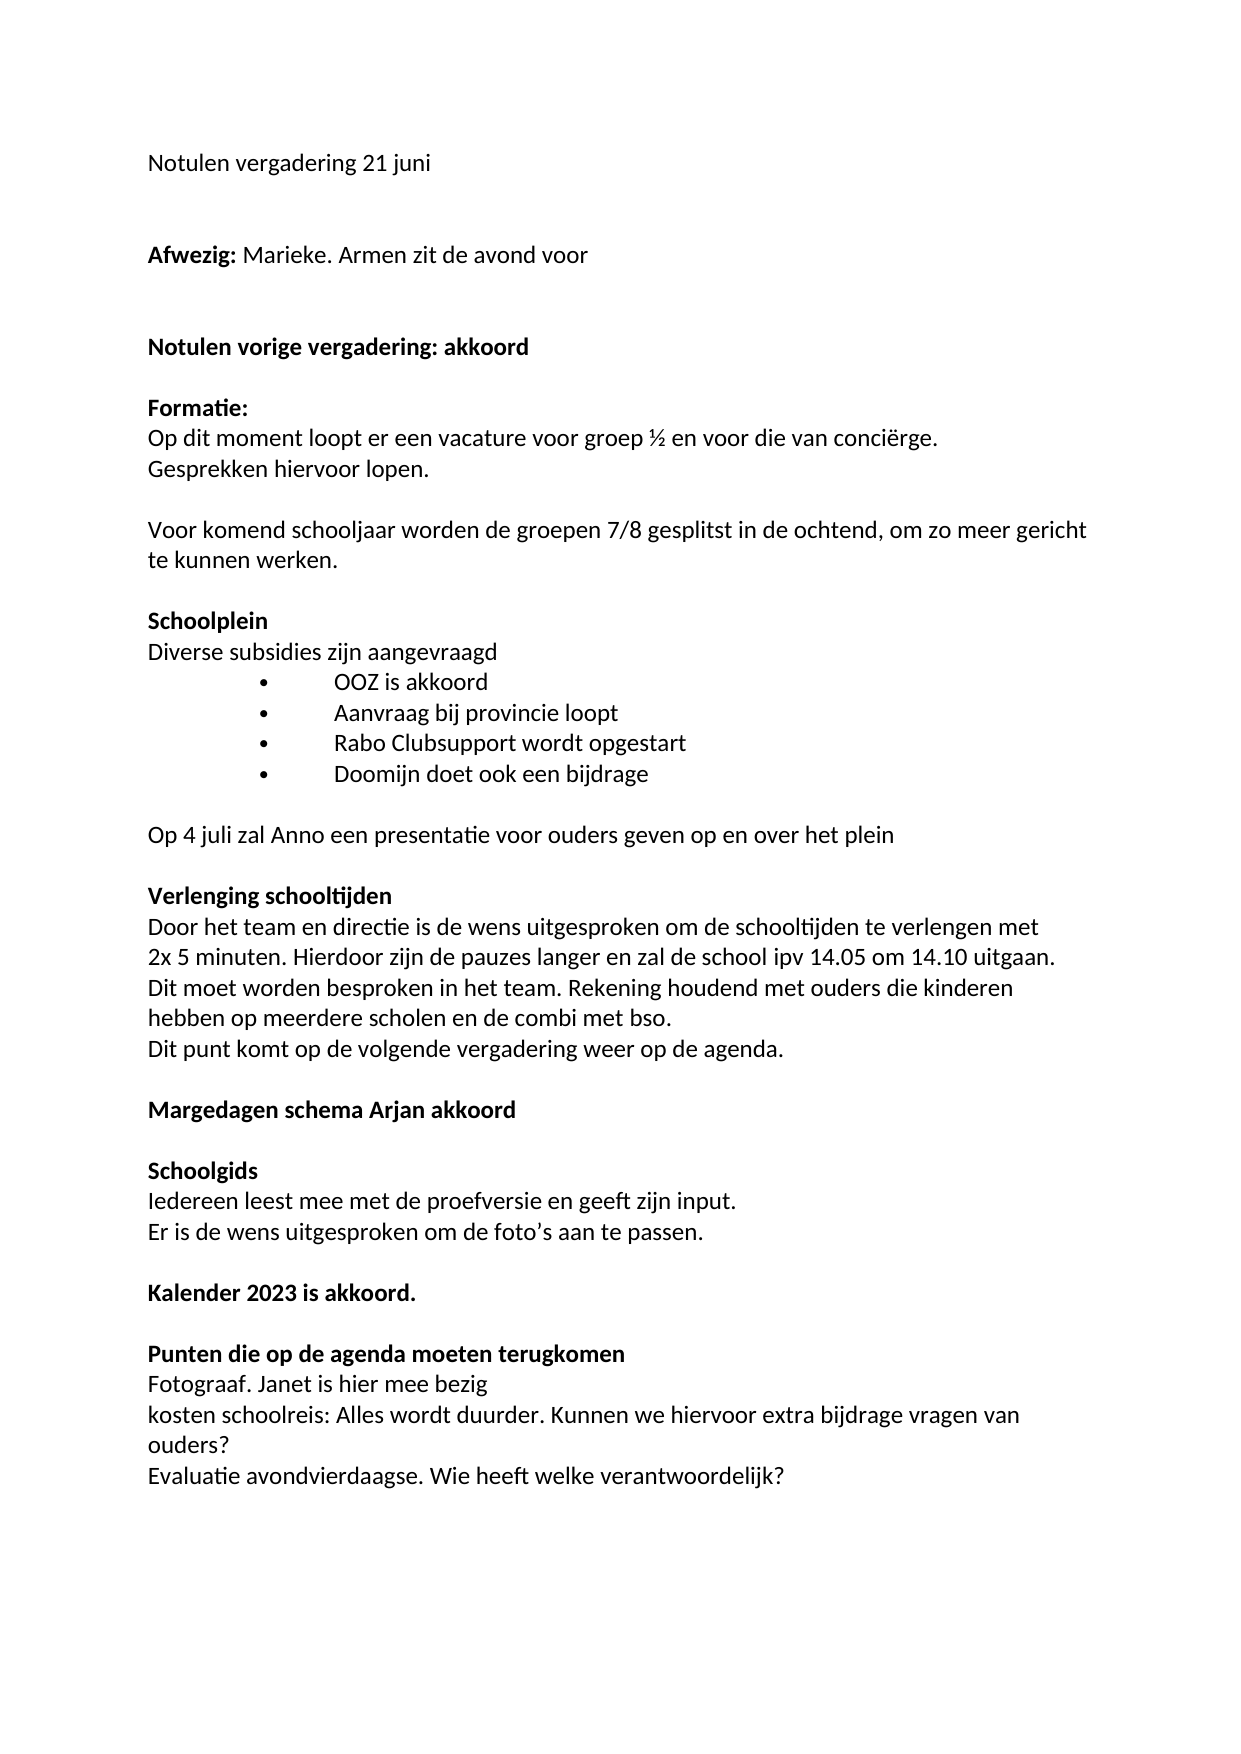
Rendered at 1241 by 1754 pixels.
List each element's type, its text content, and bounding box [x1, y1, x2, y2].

text Diverse subsidies zijn aangevraagd [148, 636, 1093, 666]
text Door het team en directie is de wens uitgesproken om de schooltijden te verlengen met 2x 5 minuten. Hierdoor zijn de pauzes langer en zal de school ipv 14.05 om 14.10 uitgaan. Dit moet worden besproken in het team. Rekening houdend met ouders die kinderen hebben op meerdere scholen en de combi met bso. [148, 911, 1093, 1033]
text Kalender 2023 is akkoord. Punten die op de agenda moeten terugkomen Fotograaf. Janet is hier mee bezig kosten schoolreis: Alles wordt duurder. Kunnen we hiervoor extra bijdrage vragen van ouders? [148, 1277, 1093, 1460]
text Afwezig: Marieke. Armen zit de avond voor [148, 209, 1093, 300]
text Notulen vorige vergadering: akkoord [148, 331, 1093, 361]
text Schoolplein [148, 605, 1093, 636]
list OOZ is akkoord [260, 666, 1093, 697]
text Voor komend schooljaar worden de groepen 7/8 gesplitst in de ochtend, om zo meer gericht te kunnen werken. [148, 514, 1093, 575]
list Rabo Clubsupport wordt opgestart [260, 727, 1093, 758]
list Aanvraag bij provincie loopt [260, 697, 1093, 727]
text Formatie: Op dit moment loopt er een vacature voor groep ½ en voor die van conciërge. Gesprekken hiervoor lopen. [148, 392, 1093, 483]
text Evaluatie avondvierdaagse. Wie heeft welke verantwoordelijk? [148, 1460, 1093, 1491]
text Op 4 juli zal Anno een presentatie voor ouders geven op en over het plein [148, 819, 1093, 849]
text Notulen vergadering 21 juni [148, 148, 1093, 209]
text Dit punt komt op de volgende vergadering weer op de agenda. Margedagen schema Arjan akkoord Schoolgids Iedereen leest mee met de proefversie en geeft zijn input. Er is de wens uitgesproken om de foto’s aan te passen. [148, 1033, 1093, 1277]
list Doomijn doet ook een bijdrage [260, 758, 1093, 788]
text Verlenging schooltijden [148, 880, 1093, 911]
